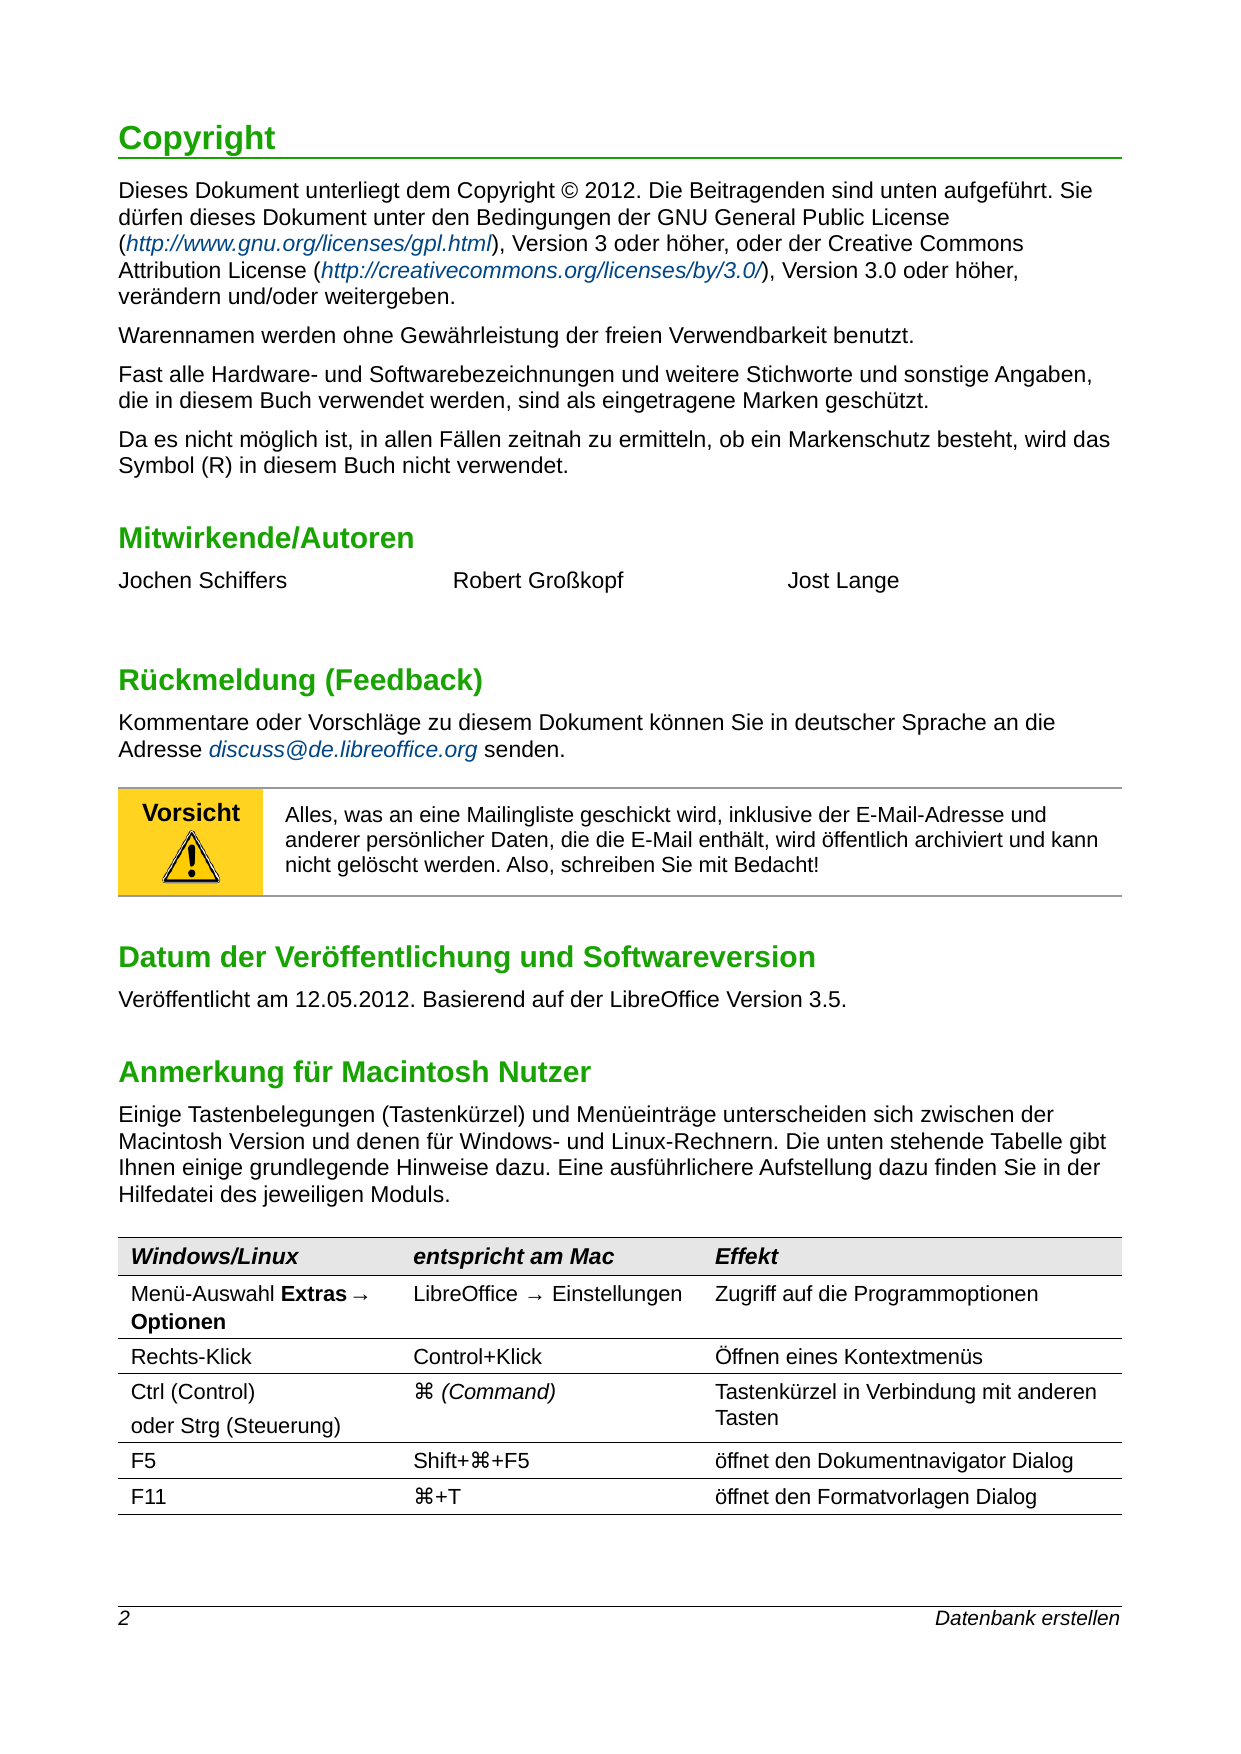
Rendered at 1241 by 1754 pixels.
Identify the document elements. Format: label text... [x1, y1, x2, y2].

text Veröffentlicht am 12.05.2012. Basierend auf der LibreOffice Version 3.5. [118, 986, 1122, 1012]
table_cell LibreOffice → Einstellungen [401, 1276, 702, 1338]
text Mitwirkende/Autoren [118, 521, 1122, 555]
table_cell ⌘+T [401, 1479, 702, 1513]
table_header Jost Lange [787, 568, 1122, 633]
text Anmerkung für Macintosh Nutzer [118, 1054, 1122, 1089]
table_header Alles, was an eine Mailingliste geschickt wird, inklusive der E-Mail-Adresse und anderer persönlicher Daten, die die E-Mail enthält, wird öffentlich archiviert und kann nicht gelöscht werden. Also, schreiben Sie mit Bedacht! [264, 789, 1122, 895]
text Rückmeldung (Feedback) [118, 662, 1122, 697]
table_cell öffnet den Formatvorlagen Dialog [702, 1479, 1122, 1513]
text Datum der Veröffentlichung und Softwareversion [118, 939, 1122, 974]
table_cell Menü-Auswahl Extras → Optionen [118, 1276, 401, 1338]
text Fast alle Hardware- und Softwarebezeichnungen und weitere Stichworte und sonstige Angaben, die in diesem Buch verwendet werden, sind als eingetragene Marken geschützt. [118, 361, 1122, 413]
text Dieses Dokument unterliegt dem Copyright © 2012. Die Beitragenden sind unten aufgeführt. Sie dürfen dieses Dokument unter den Bedingungen der GNU General Public License (http://www.gnu.org/licenses/gpl.html), Version 3 oder höher, oder der Creative Commons Attribution License (http://creativecommons.org/licenses/by/3.0/), Version 3.0 oder höher, verändern und/oder weitergeben. [118, 177, 1122, 309]
table_header Windows/Linux [118, 1238, 401, 1275]
table_cell Ctrl (Control) oder Strg (Steuerung) [118, 1374, 401, 1442]
text Warennamen werden ohne Gewährleistung der freien Verwendbarkeit benutzt. [118, 322, 1122, 348]
table_cell F11 [118, 1479, 401, 1513]
table_cell Öffnen eines Kontextmenüs [702, 1339, 1122, 1373]
table_header Effekt [702, 1238, 1122, 1275]
table_cell Tastenkürzel in Verbindung mit anderen Tasten [702, 1374, 1122, 1442]
text Kommentare oder Vorschläge zu diesem Dokument können Sie in deutscher Sprache an die Adresse discuss@de.libreoffice.org senden. [118, 709, 1122, 762]
text Da es nicht möglich ist, in allen Fällen zeitnah zu ermitteln, ob ein Markenschutz besteht, wird das Symbol (R) in diesem Buch nicht verwendet. [118, 426, 1122, 478]
text Copyright [118, 118, 1122, 157]
picture [158, 826, 224, 887]
table_header Vorsicht [118, 789, 263, 895]
table_header Robert Großkopf [453, 568, 787, 633]
table_header entspricht am Mac [401, 1238, 702, 1275]
table_cell Zugriff auf die Programmoptionen [702, 1276, 1122, 1338]
table_cell öffnet den Dokumentnavigator Dialog [702, 1443, 1122, 1478]
table_cell ⌘ (Command) [401, 1374, 702, 1442]
table_header Jochen Schiffers [118, 568, 453, 633]
table_cell Control+Klick [401, 1339, 702, 1373]
table_cell F5 [118, 1443, 401, 1478]
table_cell Rechts-Klick [118, 1339, 401, 1373]
table_cell Shift+⌘+F5 [401, 1443, 702, 1478]
text Einige Tastenbelegungen (Tastenkürzel) und Menüeinträge unterscheiden sich zwischen der Macintosh Version und denen für Windows- und Linux-Rechnern. Die unten stehende Tabelle gibt Ihnen einige grundlegende Hinweise dazu. Eine ausführlichere Aufstellung dazu finden Sie in der Hilfedatei des jeweiligen Moduls. [118, 1101, 1122, 1207]
